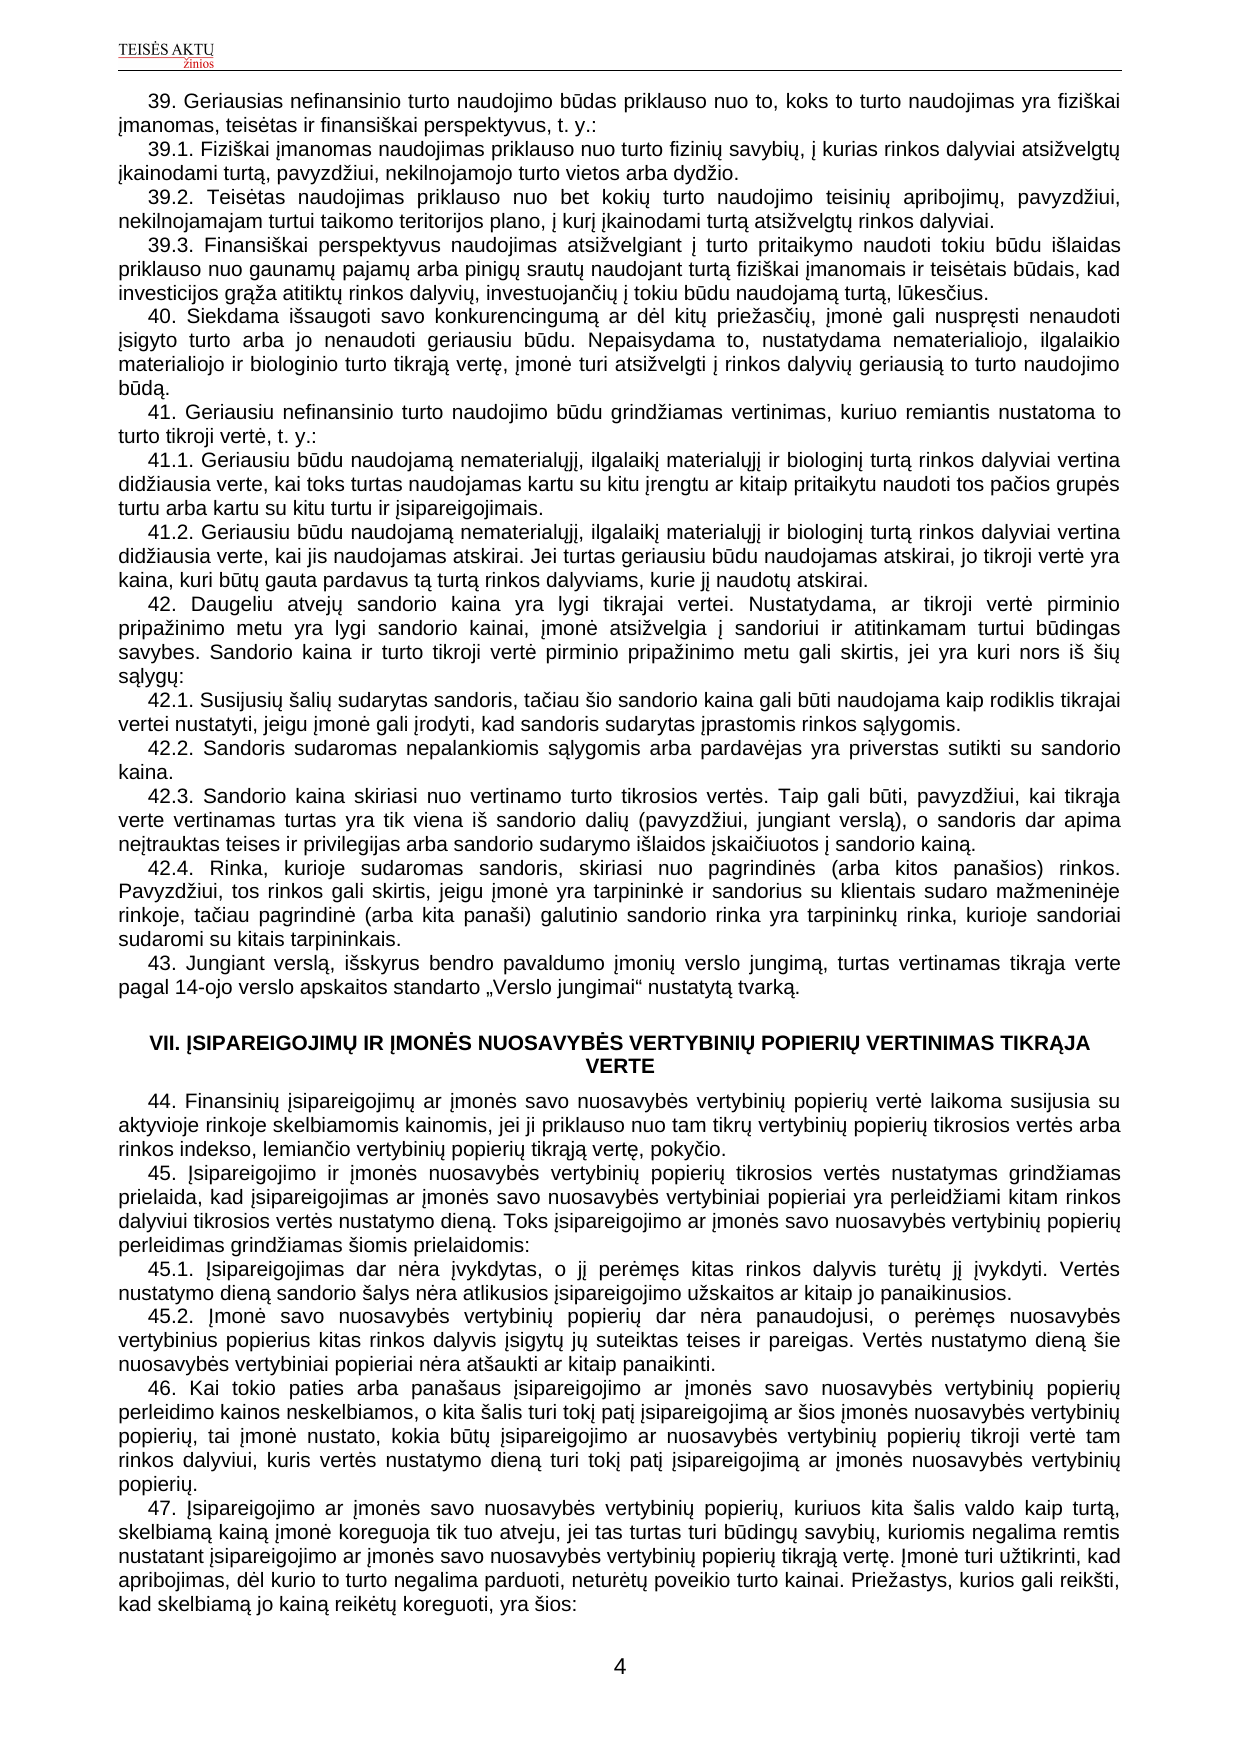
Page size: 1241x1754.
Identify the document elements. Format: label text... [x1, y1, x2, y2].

text 41.1. Geriausiu būdu naudojamą nematerialųjį, ilgalaikį materialųjį ir biologinį turtą rinkos dalyviai vertina didžiausia verte, kai toks turtas naudojamas kartu su kitu įrengtu ar kitaip pritaikytu naudoti tos pačios grupės turtu arba kartu su kitu turtu ir įsipareigojimais. [118, 448, 1122, 520]
text 41.2. Geriausiu būdu naudojamą nematerialųjį, ilgalaikį materialųjį ir biologinį turtą rinkos dalyviai vertina didžiausia verte, kai jis naudojamas atskirai. Jei turtas geriausiu būdu naudojamas atskirai, jo tikroji vertė yra kaina, kuri būtų gauta pardavus tą turtą rinkos dalyviams, kurie jį naudotų atskirai. [118, 520, 1122, 592]
text 45.1. Įsipareigojimas dar nėra įvykdytas, o jį perėmęs kitas rinkos dalyvis turėtų jį įvykdyti. Vertės nustatymo dieną sandorio šalys nėra atlikusios įsipareigojimo užskaitos ar kitaip jo panaikinusios. [118, 1256, 1122, 1304]
text 44. Finansinių įsipareigojimų ar įmonės savo nuosavybės vertybinių popierių vertė laikoma susijusia su aktyvioje rinkoje skelbiamomis kainomis, jei ji priklauso nuo tam tikrų vertybinių popierių tikrosios vertės arba rinkos indekso, lemiančio vertybinių popierių tikrąją vertę, pokyčio. [118, 1089, 1122, 1161]
text 45.2. Įmonė savo nuosavybės vertybinių popierių dar nėra panaudojusi, o perėmęs nuosavybės vertybinius popierius kitas rinkos dalyvis įsigytų jų suteiktas teises ir pareigas. Vertės nustatymo dieną šie nuosavybės vertybiniai popieriai nėra atšaukti ar kitaip panaikinti. [118, 1304, 1122, 1376]
text 41. Geriausiu nefinansinio turto naudojimo būdu grindžiamas vertinimas, kuriuo remiantis nustatoma to turto tikroji vertė, t. y.: [118, 400, 1122, 448]
text 39.2. Teisėtas naudojimas priklauso nuo bet kokių turto naudojimo teisinių apribojimų, pavyzdžiui, nekilnojamajam turtui taikomo teritorijos plano, į kurį įkainodami turtą atsižvelgtų rinkos dalyviai. [118, 184, 1122, 232]
text VII. ĮSIPAREIGOJIMŲ IR ĮMONĖS NUOSAVYBĖS VERTYBINIŲ POPIERIŲ VERTINIMAS TIKRĄJA VERTE [118, 1030, 1122, 1078]
text 42.3. Sandorio kaina skiriasi nuo vertinamo turto tikrosios vertės. Taip gali būti, pavyzdžiui, kai tikrąja verte vertinamas turtas yra tik viena iš sandorio dalių (pavyzdžiui, jungiant verslą), o sandoris dar apima neįtrauktas teises ir privilegijas arba sandorio sudarymo išlaidos įskaičiuotos į sandorio kainą. [118, 783, 1122, 855]
text 39. Geriausias nefinansinio turto naudojimo būdas priklauso nuo to, koks to turto naudojimas yra fiziškai įmanomas, teisėtas ir finansiškai perspektyvus, t. y.: [118, 89, 1122, 137]
text 40. Siekdama išsaugoti savo konkurencingumą ar dėl kitų priežasčių, įmonė gali nuspręsti nenaudoti įsigyto turto arba jo nenaudoti geriausiu būdu. Nepaisydama to, nustatydama nematerialiojo, ilgalaikio materialiojo ir biologinio turto tikrąją vertę, įmonė turi atsižvelgti į rinkos dalyvių geriausią to turto naudojimo būdą. [118, 304, 1122, 400]
text 43. Jungiant verslą, išskyrus bendro pavaldumo įmonių verslo jungimą, turtas vertinamas tikrąja verte pagal 14-ojo verslo apskaitos standarto „Verslo jungimai“ nustatytą tvarką. [118, 951, 1122, 999]
text 42.2. Sandoris sudaromas nepalankiomis sąlygomis arba pardavėjas yra priverstas sutikti su sandorio kaina. [118, 736, 1122, 783]
text 42.4. Rinka, kurioje sudaromas sandoris, skiriasi nuo pagrindinės (arba kitos panašios) rinkos. Pavyzdžiui, tos rinkos gali skirtis, jeigu įmonė yra tarpininkė ir sandorius su klientais sudaro mažmeninėje rinkoje, tačiau pagrindinė (arba kita panaši) galutinio sandorio rinka yra tarpininkų rinka, kurioje sandoriai sudaromi su kitais tarpininkais. [118, 855, 1122, 951]
text 42. Daugeliu atvejų sandorio kaina yra lygi tikrajai vertei. Nustatydama, ar tikroji vertė pirminio pripažinimo metu yra lygi sandorio kainai, įmonė atsižvelgia į sandoriui ir atitinkamam turtui būdingas savybes. Sandorio kaina ir turto tikroji vertė pirminio pripažinimo metu gali skirtis, jei yra kuri nors iš šių sąlygų: [118, 592, 1122, 688]
text 46. Kai tokio paties arba panašaus įsipareigojimo ar įmonės savo nuosavybės vertybinių popierių perleidimo kainos neskelbiamos, o kita šalis turi tokį patį įsipareigojimą ar šios įmonės nuosavybės vertybinių popierių, tai įmonė nustato, kokia būtų įsipareigojimo ar nuosavybės vertybinių popierių tikroji vertė tam rinkos dalyviui, kuris vertės nustatymo dieną turi tokį patį įsipareigojimą ar įmonės nuosavybės vertybinių popierių. [118, 1376, 1122, 1496]
text 42.1. Susijusių šalių sudarytas sandoris, tačiau šio sandorio kaina gali būti naudojama kaip rodiklis tikrajai vertei nustatyti, jeigu įmonė gali įrodyti, kad sandoris sudarytas įprastomis rinkos sąlygomis. [118, 688, 1122, 736]
text 45. Įsipareigojimo ir įmonės nuosavybės vertybinių popierių tikrosios vertės nustatymas grindžiamas prielaida, kad įsipareigojimas ar įmonės savo nuosavybės vertybiniai popieriai yra perleidžiami kitam rinkos dalyviui tikrosios vertės nustatymo dieną. Toks įsipareigojimo ar įmonės savo nuosavybės vertybinių popierių perleidimas grindžiamas šiomis prielaidomis: [118, 1161, 1122, 1256]
text 39.3. Finansiškai perspektyvus naudojimas atsižvelgiant į turto pritaikymo naudoti tokiu būdu išlaidas priklauso nuo gaunamų pajamų arba pinigų srautų naudojant turtą fiziškai įmanomais ir teisėtais būdais, kad investicijos grąža atitiktų rinkos dalyvių, investuojančių į tokiu būdu naudojamą turtą, lūkesčius. [118, 232, 1122, 304]
text 39.1. Fiziškai įmanomas naudojimas priklauso nuo turto fizinių savybių, į kurias rinkos dalyviai atsižvelgtų įkainodami turtą, pavyzdžiui, nekilnojamojo turto vietos arba dydžio. [118, 137, 1122, 184]
text 47. Įsipareigojimo ar įmonės savo nuosavybės vertybinių popierių, kuriuos kita šalis valdo kaip turtą, skelbiamą kainą įmonė koreguoja tik tuo atveju, jei tas turtas turi būdingų savybių, kuriomis negalima remtis nustatant įsipareigojimo ar įmonės savo nuosavybės vertybinių popierių tikrąją vertę. Įmonė turi užtikrinti, kad apribojimas, dėl kurio to turto negalima parduoti, neturėtų poveikio turto kainai. Priežastys, kurios gali reikšti, kad skelbiamą jo kainą reikėtų koreguoti, yra šios: [118, 1496, 1122, 1616]
picture [118, 41, 214, 68]
